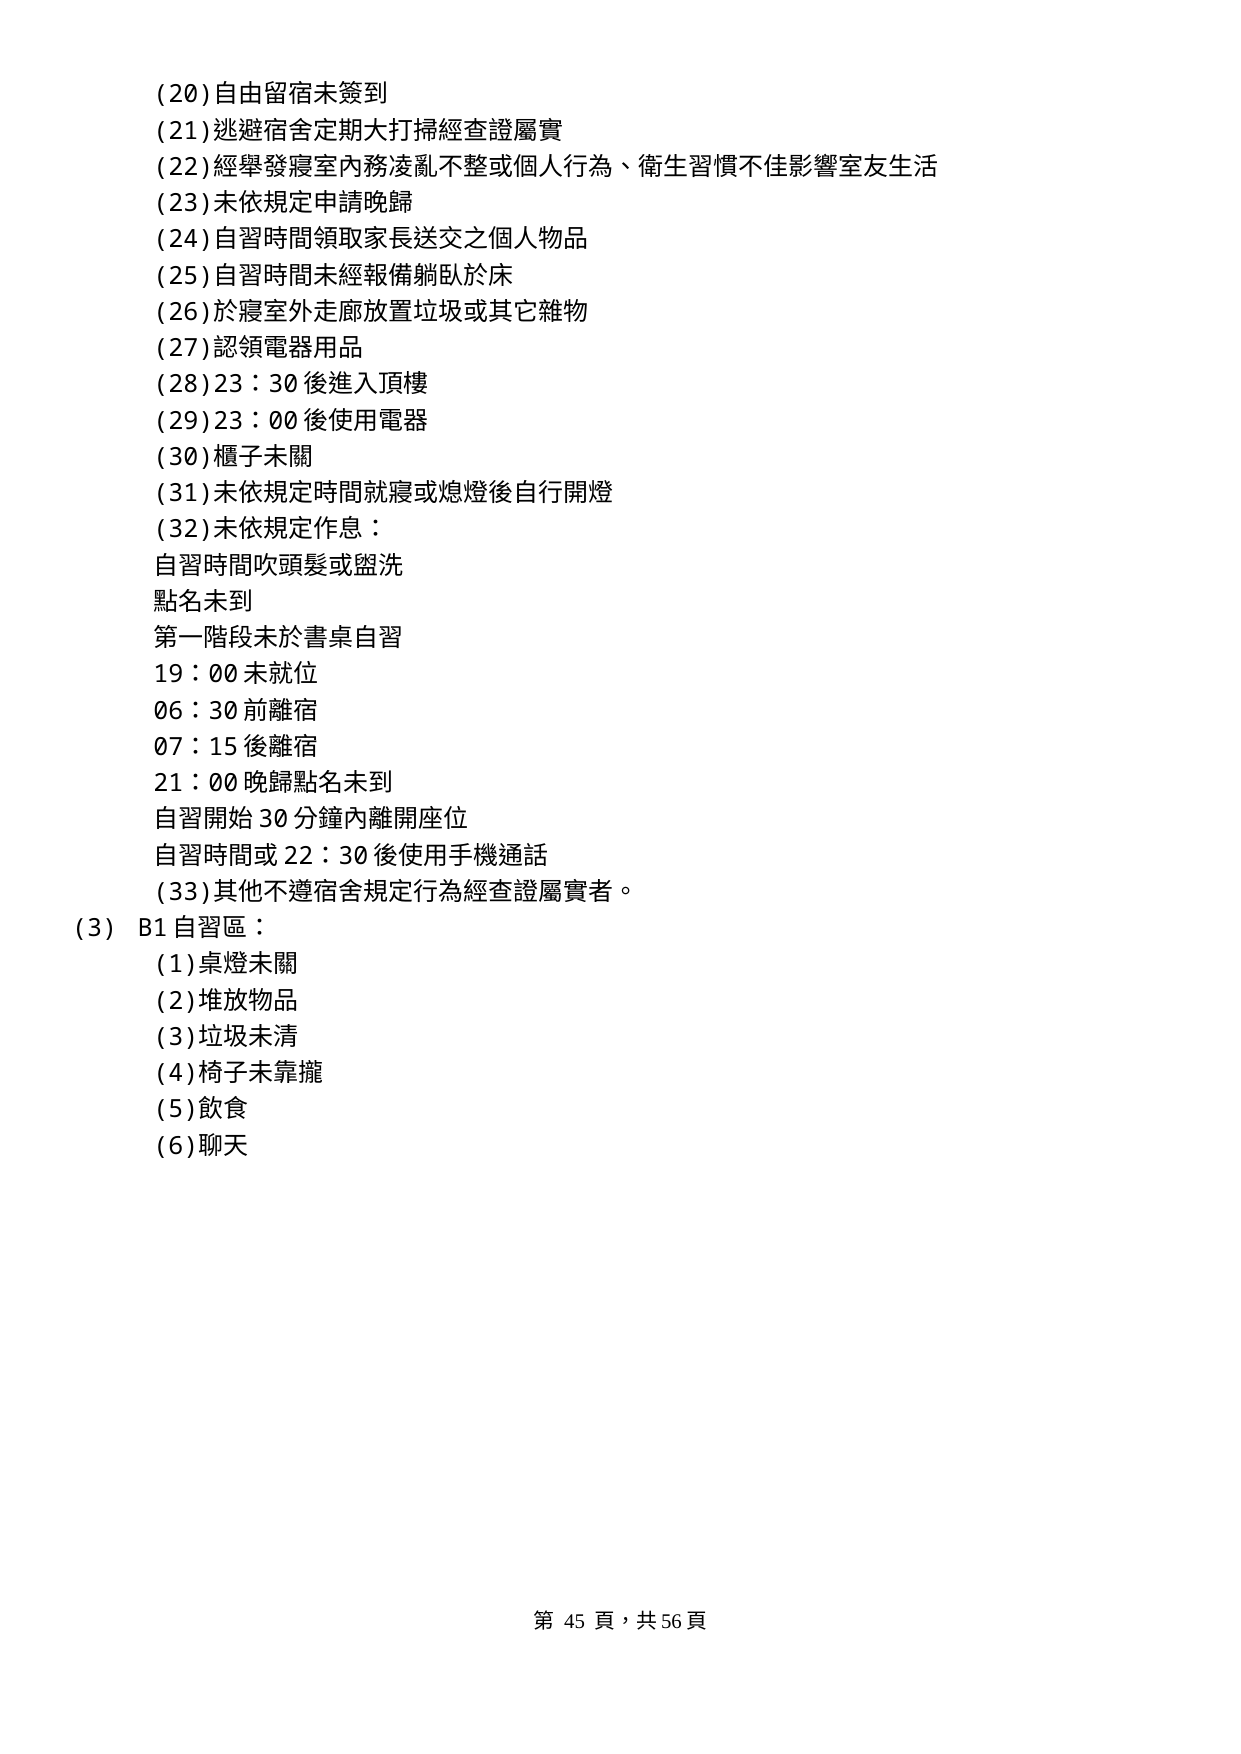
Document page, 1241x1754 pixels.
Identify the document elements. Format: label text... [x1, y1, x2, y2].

text (28)23：30後進入頂樓 [153, 364, 1128, 400]
text (3)垃圾未清 [153, 1016, 1128, 1053]
text (29)23：00後使用電器 [153, 400, 1128, 436]
text (24)自習時間領取家長送交之個人物品 [153, 219, 1128, 255]
text 自習開始30分鐘內離開座位 [153, 799, 1128, 835]
text (32)未依規定作息： [153, 509, 1128, 545]
text (4)椅子未靠攏 [153, 1053, 1128, 1089]
text (21)逃避宿舍定期大打掃經查證屬實 [153, 110, 1128, 146]
text 第一階段未於書桌自習 [153, 618, 1128, 654]
text (23)未依規定申請晚歸 [153, 183, 1128, 219]
text 21：00晚歸點名未到 [153, 763, 1128, 799]
text 自習時間或22：30後使用手機通話 [153, 835, 1128, 871]
text (33)其他不遵宿舍規定行為經查證屬實者。 [153, 871, 1128, 908]
text (1)桌燈未關 [153, 944, 1128, 980]
text (2)堆放物品 [153, 980, 1128, 1016]
text (22)經舉發寢室內務凌亂不整或個人行為、衛生習慣不佳影響室友生活 [153, 146, 1128, 183]
text (26)於寢室外走廊放置垃圾或其它雜物 [153, 291, 1128, 328]
list B1自習區： [72, 908, 1128, 944]
text (6)聊天 [153, 1125, 1128, 1161]
text (31)未依規定時間就寢或熄燈後自行開燈 [153, 473, 1128, 509]
text (5)飲食 [153, 1089, 1128, 1125]
text 自習時間吹頭髮或盥洗 [153, 545, 1128, 581]
text (27)認領電器用品 [153, 328, 1128, 364]
text (30)櫃子未關 [153, 436, 1128, 473]
text (20)自由留宿未簽到 [153, 74, 1128, 110]
text (25)自習時間未經報備躺臥於床 [153, 255, 1128, 291]
text 07：15後離宿 [153, 726, 1128, 763]
text 06：30前離宿 [153, 690, 1128, 726]
text 19：00未就位 [153, 654, 1128, 690]
text 點名未到 [153, 581, 1128, 618]
